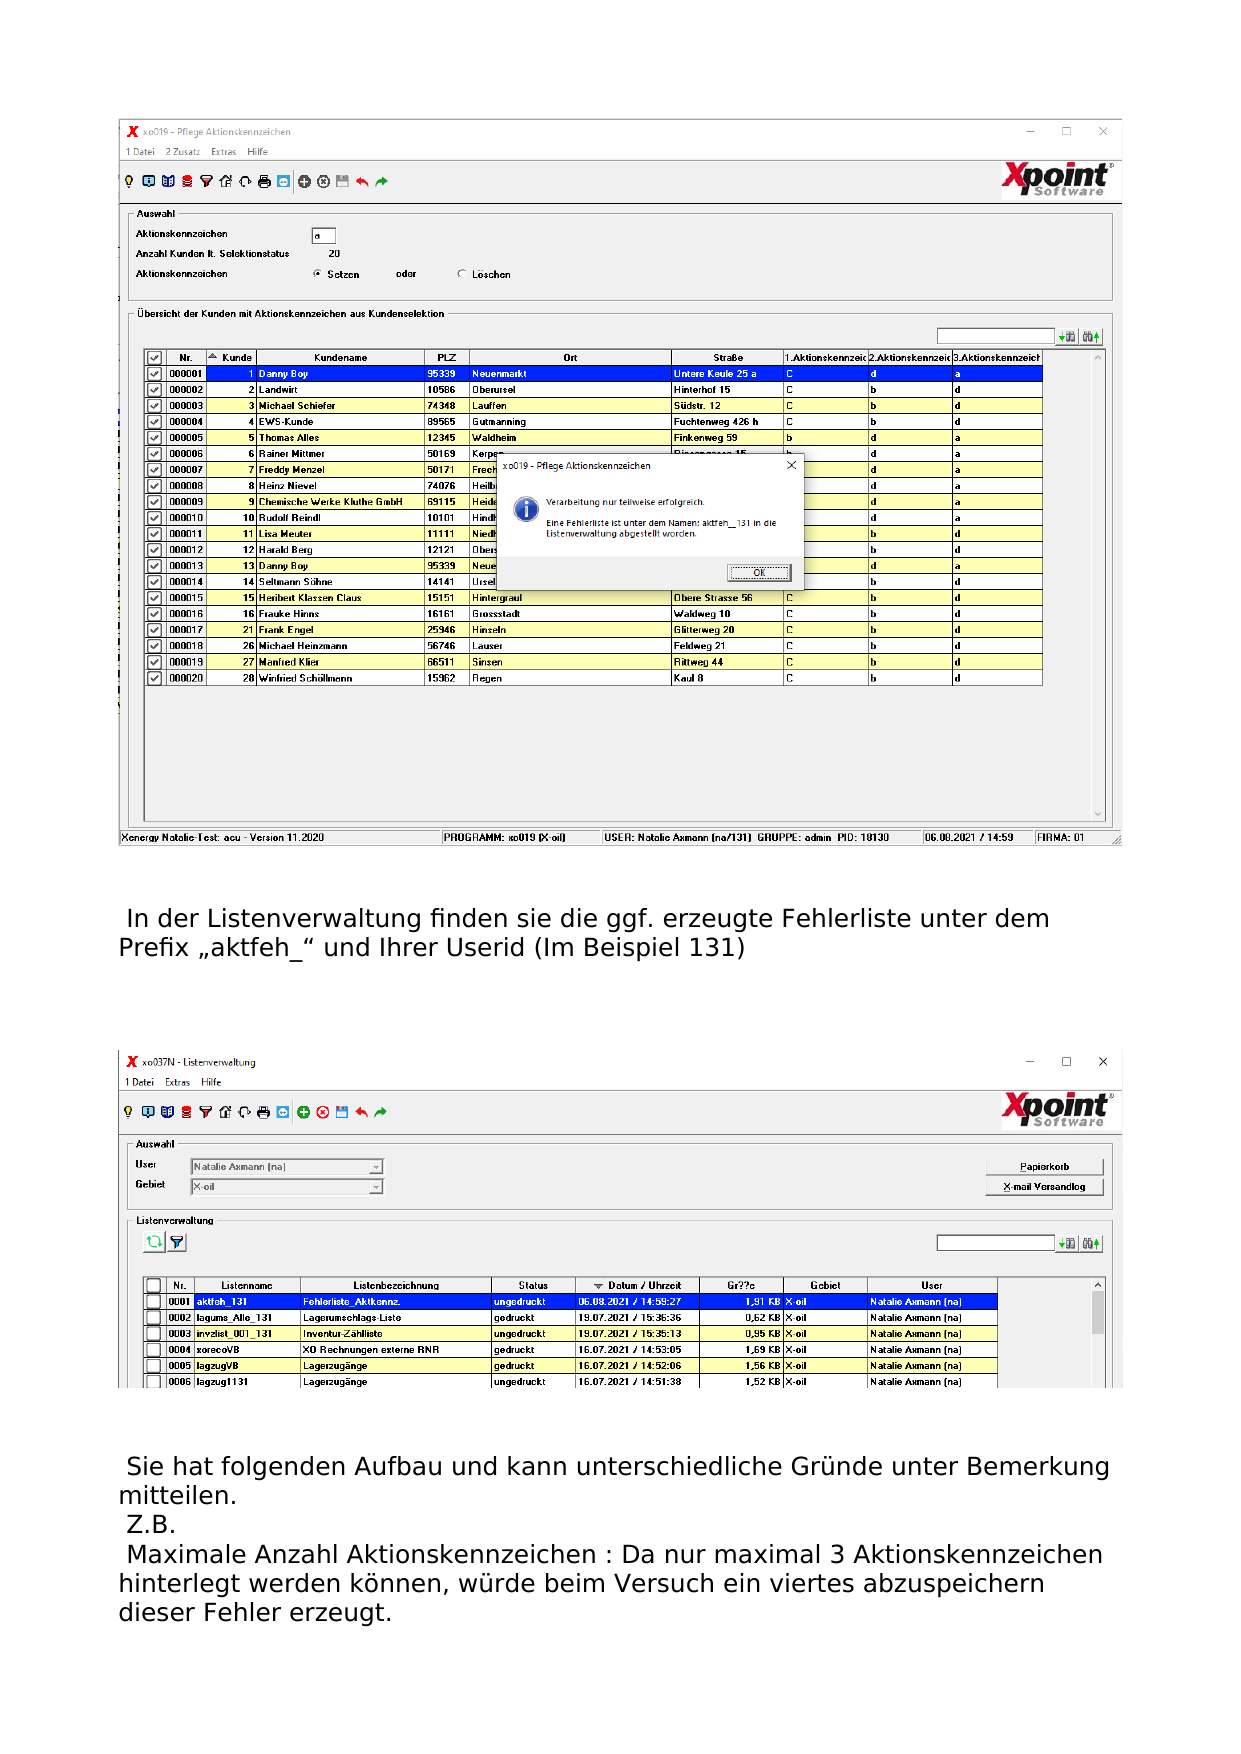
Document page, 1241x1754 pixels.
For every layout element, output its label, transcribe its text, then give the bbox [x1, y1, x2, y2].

picture [118, 118, 1123, 846]
text Sie hat folgenden Aufbau und kann unterschiedliche Gründe unter Bemerkung mitteilen. Z.B. Maximale Anzahl Aktionskennzeichen : Da nur maximal 3 Aktionskennzeichen hinterlegt werden können, würde beim Versuch ein viertes abzuspeichern dieser Fehler erzeugt. [118, 1388, 1122, 1627]
picture [118, 1050, 1123, 1388]
text In der Listenverwaltung finden sie die ggf. erzeugte Fehlerliste unter dem Prefix „aktfeh_“ und Ihrer Userid (Im Beispiel 131) [118, 846, 1122, 1050]
